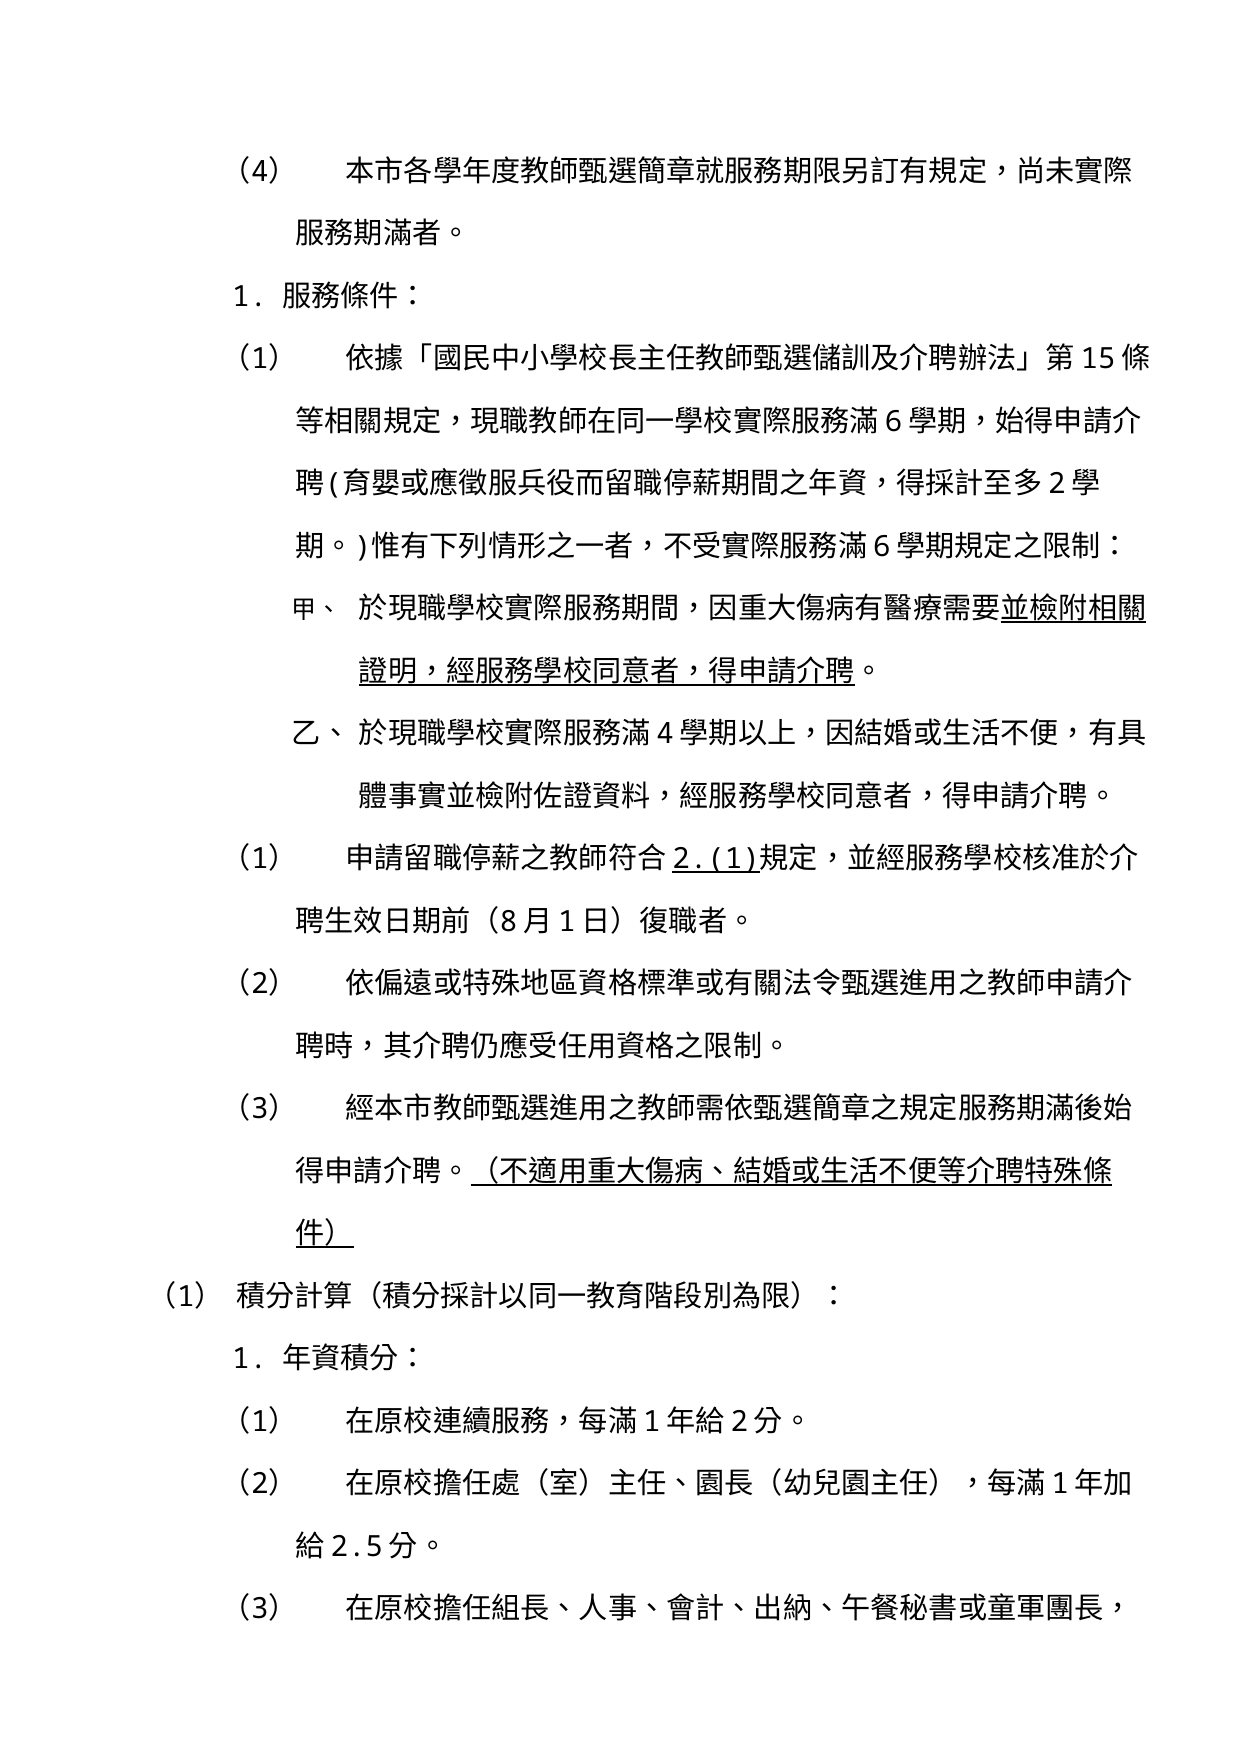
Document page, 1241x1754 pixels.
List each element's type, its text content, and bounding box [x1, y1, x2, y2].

list 年資積分： [232, 1314, 1152, 1377]
list 依偏遠或特殊地區資格標準或有關法令甄選進用之教師申請介聘時，其介聘仍應受任用資格之限制。 [222, 939, 1152, 1064]
list 依據「國民中小學校長主任教師甄選儲訓及介聘辦法」第15條等相關規定，現職教師在同一學校實際服務滿6學期，始得申請介聘(育嬰或應徵服兵役而留職停薪期間之年資，得採計至多2學期。)惟有下列情形之一者，不受實際服務滿6學期規定之限制： [222, 314, 1152, 564]
list 在原校擔任組長、人事、會計、出納、午餐秘書或童軍團長， [222, 1564, 1152, 1627]
list 服務條件： [232, 252, 1152, 314]
list 於現職學校實際服務期間，因重大傷病有醫療需要並檢附相關證明，經服務學校同意者，得申請介聘。 [292, 564, 1152, 689]
list 在原校擔任處（室）主任、園長（幼兒園主任），每滿1年加給2.5分。 [222, 1439, 1152, 1564]
list 在原校連續服務，每滿1年給2分。 [222, 1377, 1152, 1439]
list 經本市教師甄選進用之教師需依甄選簡章之規定服務期滿後始得申請介聘。（不適用重大傷病、結婚或生活不便等介聘特殊條件） [222, 1064, 1152, 1252]
list 本市各學年度教師甄選簡章就服務期限另訂有規定，尚未實際服務期滿者。 [222, 127, 1152, 252]
list 積分計算（積分採計以同一教育階段別為限）： [148, 1252, 1152, 1314]
list 於現職學校實際服務滿4學期以上，因結婚或生活不便，有具體事實並檢附佐證資料，經服務學校同意者，得申請介聘。 [292, 689, 1152, 814]
list 申請留職停薪之教師符合2.(1)規定，並經服務學校核准於介聘生效日期前（8月1日）復職者。 [222, 814, 1152, 939]
